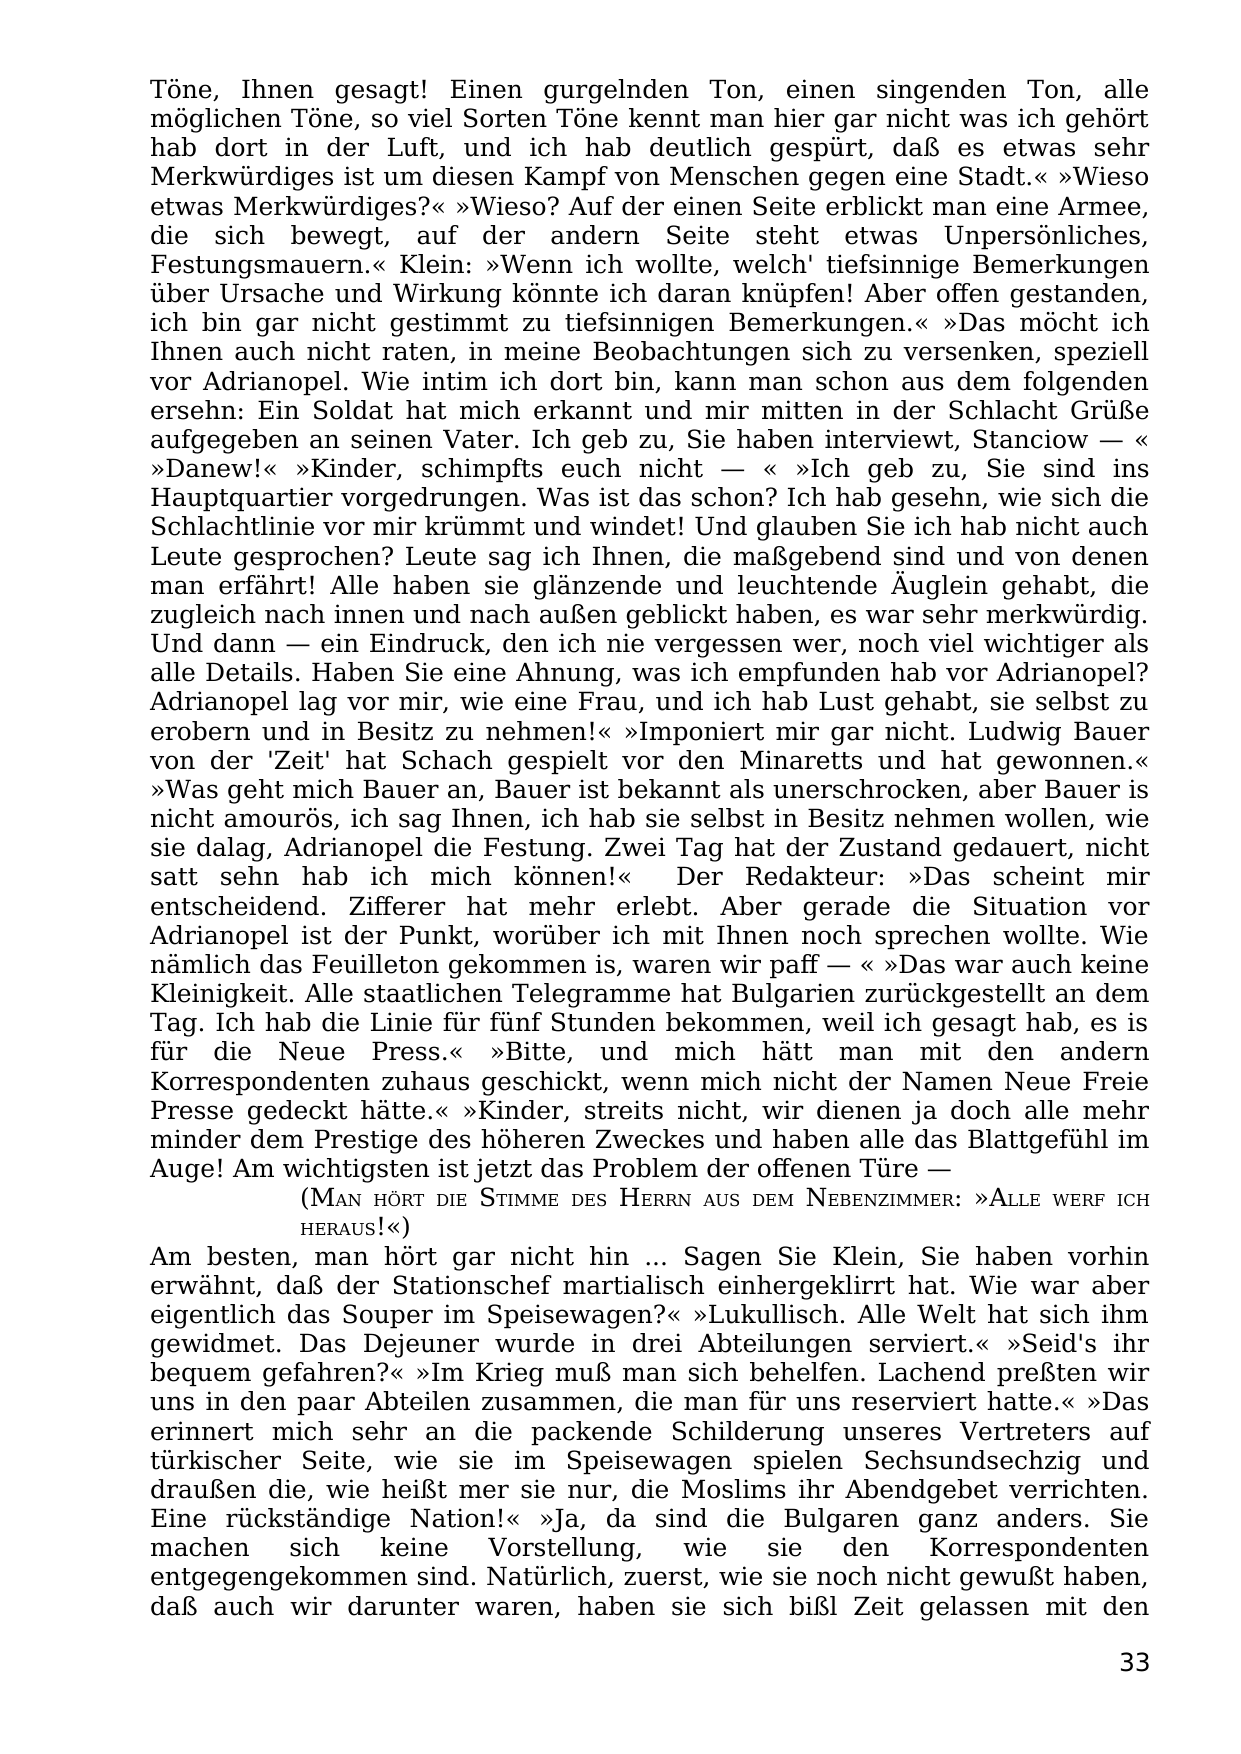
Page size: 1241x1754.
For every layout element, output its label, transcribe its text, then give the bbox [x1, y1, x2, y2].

text (Man hört die Stimme des Herrn aus dem Nebenzimmer: »Alle werf ich heraus!«) [300, 1183, 1151, 1242]
text Am besten, man hört gar nicht hin ... Sagen Sie Klein, Sie haben vorhin erwähnt, daß der Stationschef martialisch einhergeklirrt hat. Wie war aber eigentlich das Souper im Speisewagen?« »Lukullisch. Alle Welt hat sich ihm gewidmet. Das Dejeuner wurde in drei Abteilungen serviert.« »Seid's ihr bequem gefahren?« »Im Krieg muß man sich behelfen. Lachend preßten wir uns in den paar Abteilen zusammen, die man für uns reserviert hatte.« »Das erinnert mich sehr an die packende Schilderung unseres Vertreters auf türkischer Seite, wie sie im Speisewagen spielen Sechsundsechzig und draußen die, wie heißt mer sie nur, die Moslims ihr Abendgebet verrichten. Eine rückständige Nation!« »Ja, da sind die Bulgaren ganz anders. Sie machen sich keine Vorstellung, wie sie den Korrespondenten entgegengekommen sind. Natürlich, zuerst, wie sie noch nicht gewußt haben, daß auch wir darunter waren, haben sie sich bißl Zeit gelassen mit den [150, 1242, 1151, 1621]
text Töne, Ihnen gesagt! Einen gurgelnden Ton, einen singenden Ton, alle möglichen Töne, so viel Sorten Töne kennt man hier gar nicht was ich gehört hab dort in der Luft, und ich hab deutlich gespürt, daß es etwas sehr Merkwürdiges ist um diesen Kampf von Menschen gegen eine Stadt.« »Wieso etwas Merkwürdiges?« »Wieso? Auf der einen Seite erblickt man eine Armee, die sich bewegt, auf der andern Seite steht etwas Unpersönliches, Festungsmauern.« Klein: »Wenn ich wollte, welch' tiefsinnige Bemerkungen über Ursache und Wirkung könnte ich daran knüpfen! Aber offen gestanden, ich bin gar nicht gestimmt zu tiefsinnigen Bemerkungen.« »Das möcht ich Ihnen auch nicht raten, in meine Beobachtungen sich zu versenken, speziell vor Adrianopel. Wie intim ich dort bin, kann man schon aus dem folgenden ersehn: Ein Soldat hat mich erkannt und mir mitten in der Schlacht Grüße aufgegeben an seinen Vater. Ich geb zu, Sie haben interviewt, Stanciow — « »Danew!« »Kinder, schimpfts euch nicht — « »Ich geb zu, Sie sind ins Hauptquartier vorgedrungen. Was ist das schon? Ich hab gesehn, wie sich die Schlachtlinie vor mir krümmt und windet! Und glauben Sie ich hab nicht auch Leute gesprochen? Leute sag ich Ihnen, die maßgebend sind und von denen man erfährt! Alle haben sie glänzende und leuchtende Äuglein gehabt, die zugleich nach innen und nach außen geblickt haben, es war sehr merkwürdig. Und dann — ein Eindruck, den ich nie vergessen wer, noch viel wichtiger als alle Details. Haben Sie eine Ahnung, was ich empfunden hab vor Adrianopel? Adrianopel lag vor mir, wie eine Frau, und ich hab Lust gehabt, sie selbst zu erobern und in Besitz zu nehmen!« »Imponiert mir gar nicht. Ludwig Bauer von der 'Zeit' hat Schach gespielt vor den Minaretts und hat gewonnen.« »Was geht mich Bauer an, Bauer ist bekannt als unerschrocken, aber Bauer is nicht amourös, ich sag Ihnen, ich hab sie selbst in Besitz nehmen wollen, wie sie dalag, Adrianopel die Festung. Zwei Tag hat der Zustand gedauert, nicht satt sehn hab ich mich können!« Der Redakteur: »Das scheint mir entscheidend. Zifferer hat mehr erlebt. Aber gerade die Situation vor Adrianopel ist der Punkt, worüber ich mit Ihnen noch sprechen wollte. Wie nämlich das Feuilleton gekommen is, waren wir paff — « »Das war auch keine Kleinigkeit. Alle staatlichen Telegramme hat Bulgarien zurückgestellt an dem Tag. Ich hab die Linie für fünf Stunden bekommen, weil ich gesagt hab, es is für die Neue Press.« »Bitte, und mich hätt man mit den andern Korrespondenten zuhaus geschickt, wenn mich nicht der Namen Neue Freie Presse gedeckt hätte.« »Kinder, streits nicht, wir dienen ja doch alle mehr minder dem Prestige des höheren Zweckes und haben alle das Blattgefühl im Auge! Am wichtigsten ist jetzt das Problem der offenen Türe — [150, 75, 1151, 1183]
